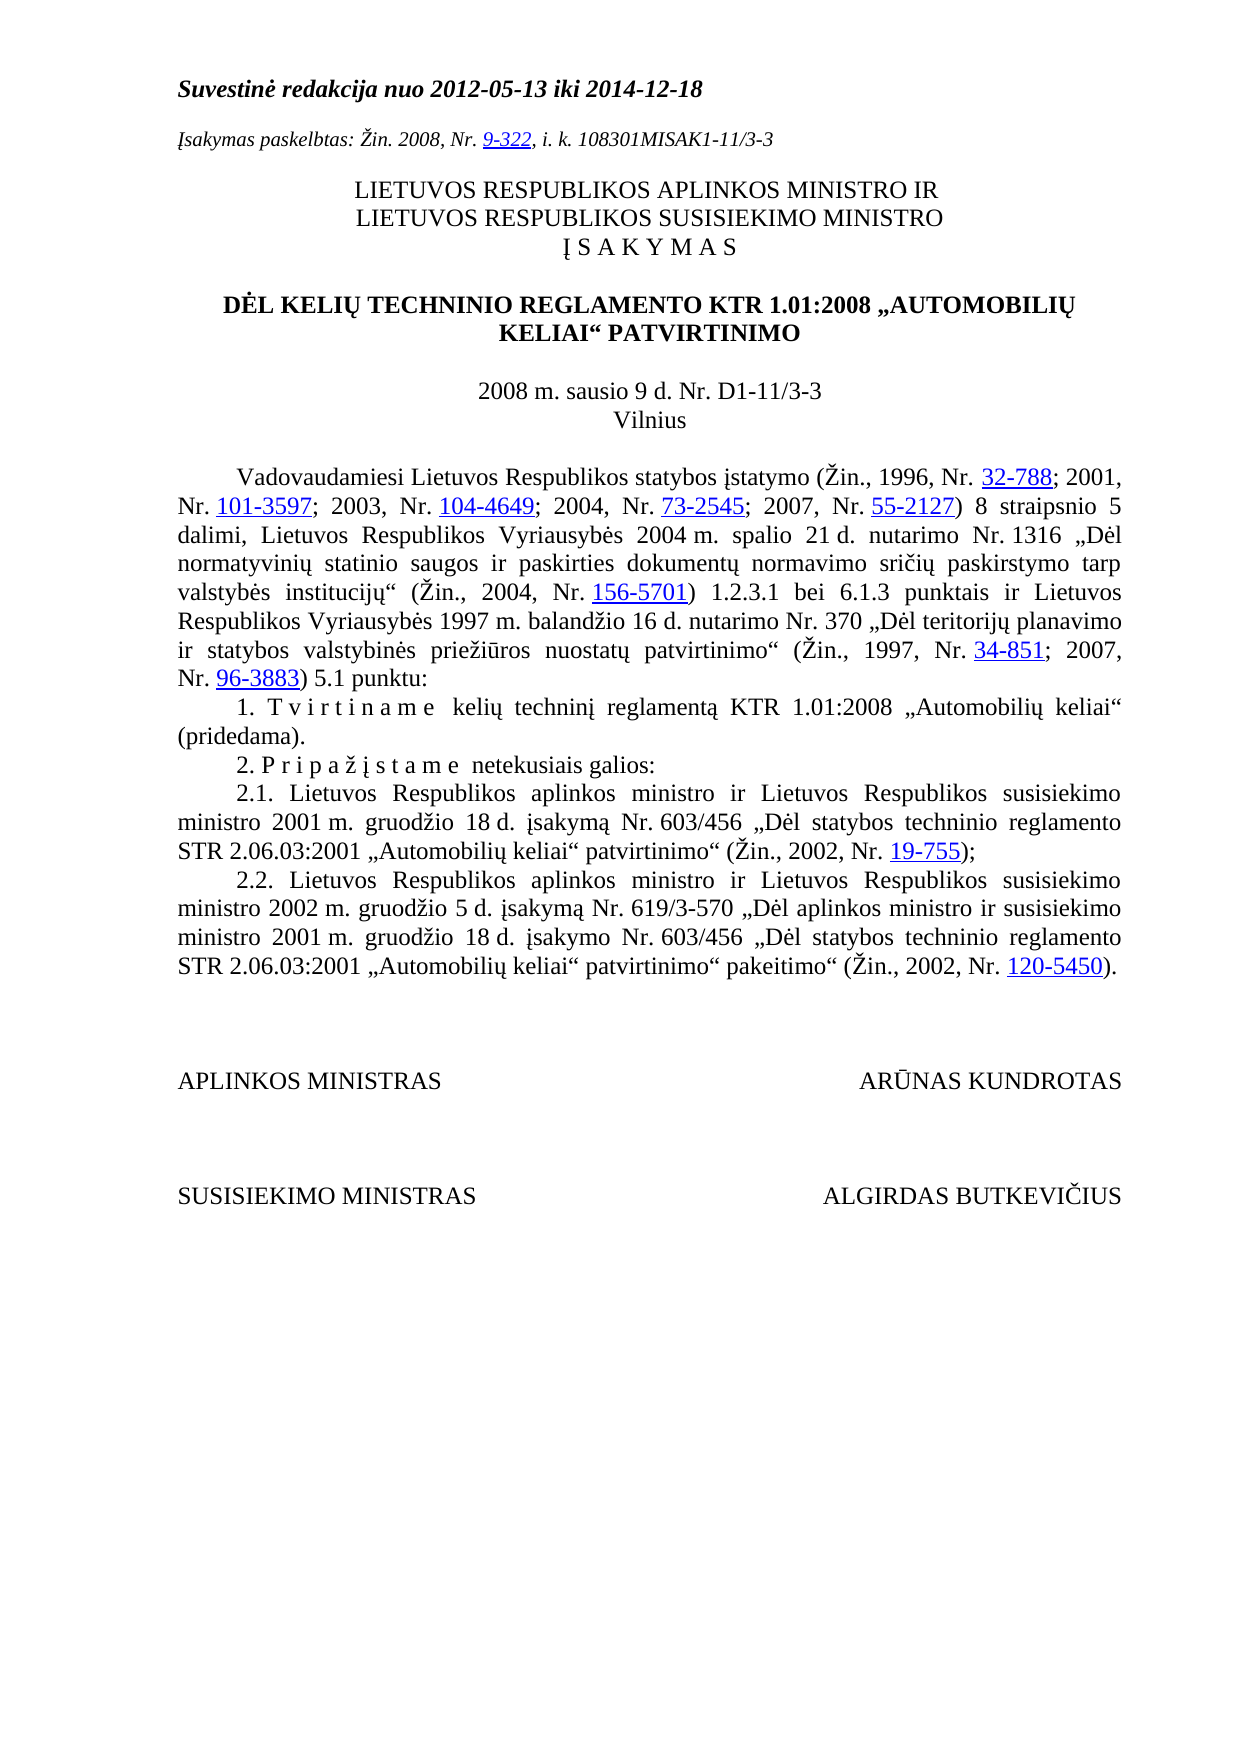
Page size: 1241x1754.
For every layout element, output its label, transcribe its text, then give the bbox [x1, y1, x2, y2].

text Įsakymas paskelbtas: Žin. 2008, Nr. 9-322, i. k. 108301MISAK1-11/3-3 [177, 127, 1122, 151]
text Vilnius [177, 405, 1122, 433]
text LIETUVOS RESPUBLIKOS SUSISIEKIMO MINISTRO [177, 203, 1122, 232]
text LIETUVOS RESPUBLIKOS APLINKOS MINISTRO IR [177, 175, 1122, 203]
text 2. Pripažįstame netekusiais galios: [177, 750, 1122, 778]
text Suvestinė redakcija nuo 2012-05-13 iki 2014-12-18 [177, 74, 1122, 102]
text Aplinkos ministras Arūnas Kundrotas [177, 1066, 1122, 1095]
text 2.2. Lietuvos Respublikos aplinkos ministro ir Lietuvos Respublikos susisiekimo ministro 2002 m. gruodžio 5 d. įsakymą Nr. 619/3-570 „Dėl aplinkos ministro ir susisiekimo ministro 2001 m. gruodžio 18 d. įsakymo Nr. 603/456 „Dėl statybos techninio reglamento STR 2.06.03:2001 „Automobilių keliai“ patvirtinimo“ pakeitimo“ (Žin., 2002, Nr. 120-5450). [177, 865, 1122, 980]
text 2008 m. sausio 9 d. Nr. D1-11/3-3 [177, 376, 1122, 405]
text 1. Tvirtiname kelių techninį reglamentą KTR 1.01:2008 „Automobilių keliai“ (pridedama). [177, 692, 1122, 750]
text Susisiekimo ministras Algirdas Butkevičius [177, 1181, 1122, 1210]
text 2.1. Lietuvos Respublikos aplinkos ministro ir Lietuvos Respublikos susisiekimo ministro 2001 m. gruodžio 18 d. įsakymą Nr. 603/456 „Dėl statybos techninio reglamento STR 2.06.03:2001 „Automobilių keliai“ patvirtinimo“ (Žin., 2002, Nr. 19-755); [177, 778, 1122, 865]
text ĮSAKYMAS [177, 232, 1122, 261]
text Vadovaudamiesi Lietuvos Respublikos statybos įstatymo (Žin., 1996, Nr. 32-788; 2001, Nr. 101-3597; 2003, Nr. 104-4649; 2004, Nr. 73-2545; 2007, Nr. 55-2127) 8 straipsnio 5 dalimi, Lietuvos Respublikos Vyriausybės 2004 m. spalio 21 d. nutarimo Nr. 1316 „Dėl normatyvinių statinio saugos ir paskirties dokumentų normavimo sričių paskirstymo tarp valstybės institucijų“ (Žin., 2004, Nr. 156-5701) 1.2.3.1 bei 6.1.3 punktais ir Lietuvos Respublikos Vyriausybės 1997 m. balandžio 16 d. nutarimo Nr. 370 „Dėl teritorijų planavimo ir statybos valstybinės priežiūros nuostatų patvirtinimo“ (Žin., 1997, Nr. 34-851; 2007, Nr. 96-3883) 5.1 punktu: [177, 462, 1122, 692]
text DĖL KELIŲ TECHNINIO REGLAMENTO KTR 1.01:2008 „AUTOMOBILIŲ KELIAI“ PATVIRTINIMO [177, 290, 1122, 347]
